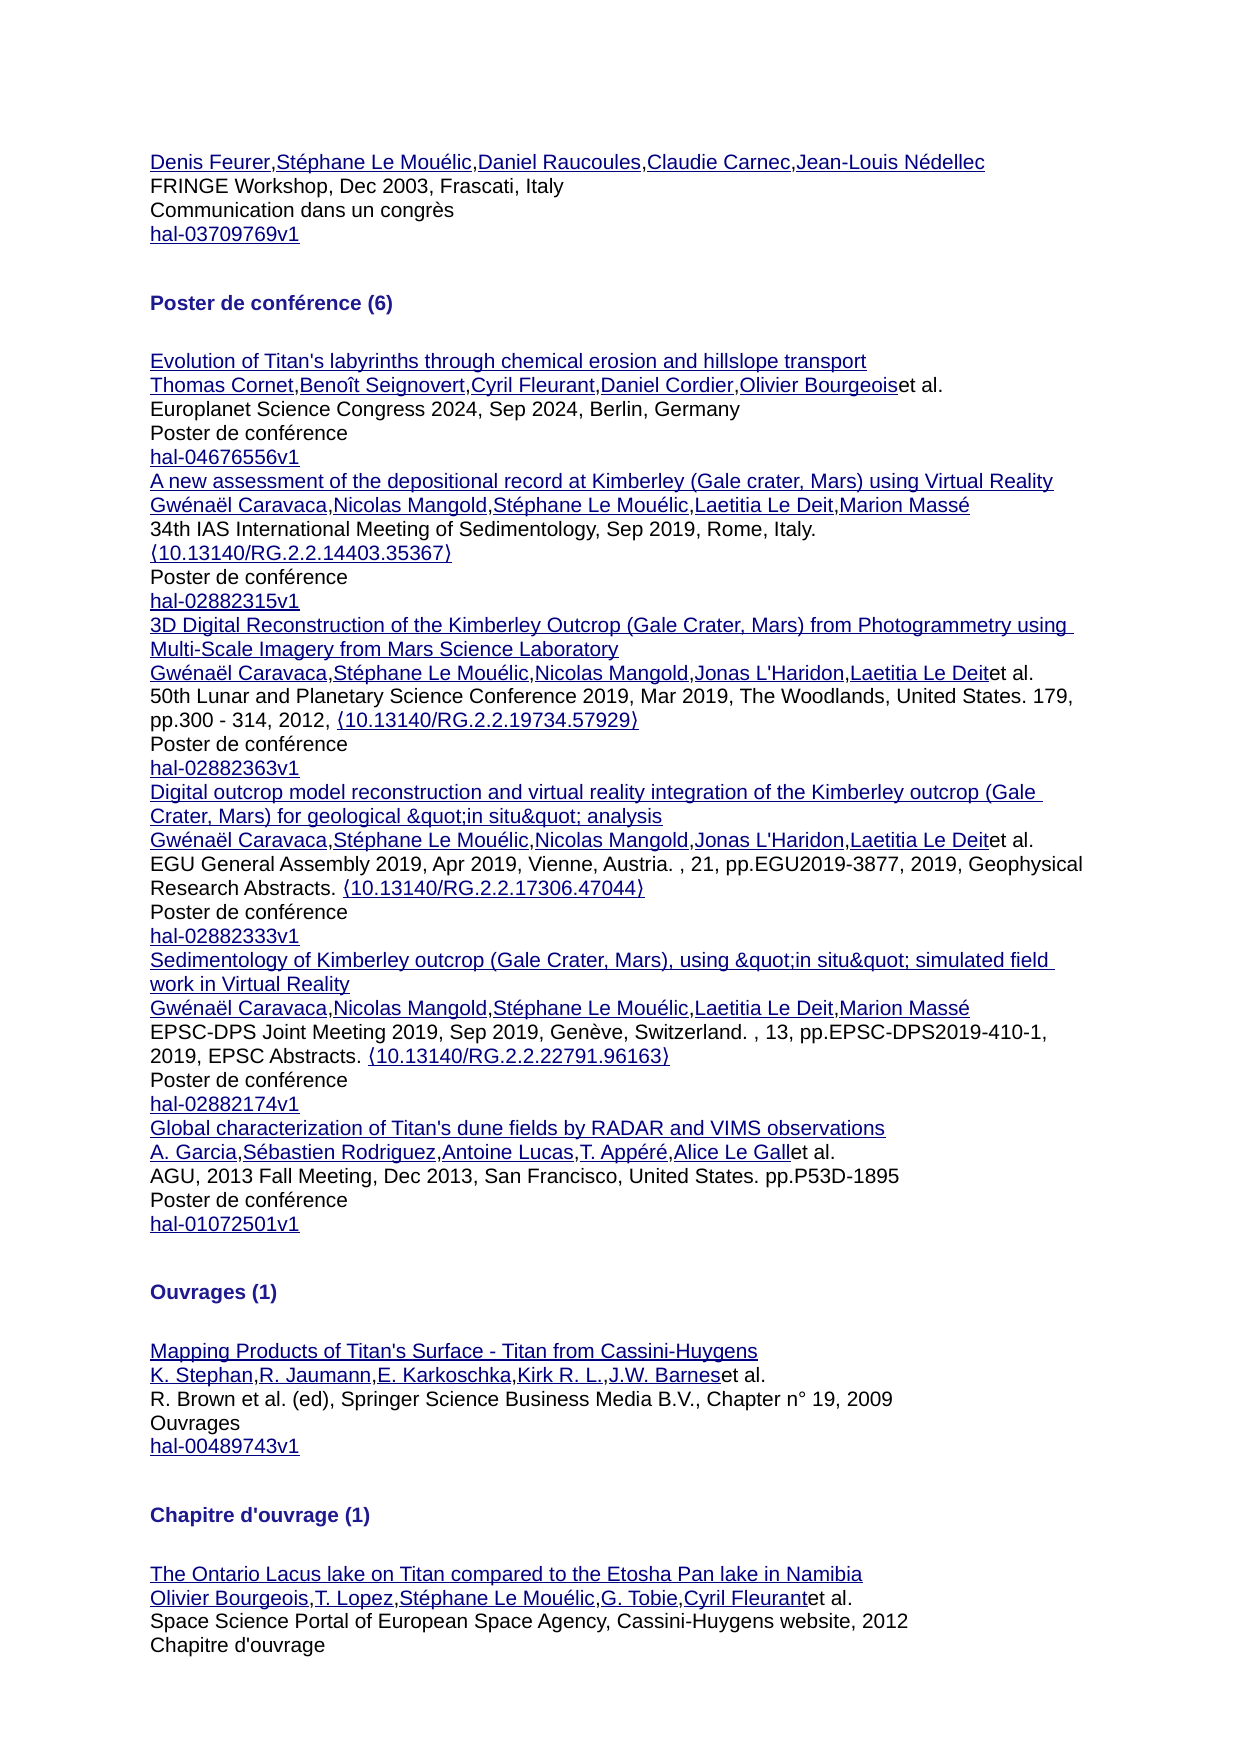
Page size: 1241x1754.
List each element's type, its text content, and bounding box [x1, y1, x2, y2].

table_cell Denis Feurer,Stéphane Le Mouélic,Daniel Raucoules,Claudie Carnec,Jean-Louis Nédellec FRINGE Workshop, Dec 2003, Frascati, Italy Communication dans un congrès hal-03709769v1 [150, 150, 1090, 246]
table_header Mapping Products of Titan's Surface - Titan from Cassini-Huygens K. Stephan,R. Jaumann,E. Karkoschka,Kirk R. L.,J.W. Barneset al. R. Brown et al. (ed), Springer Science Business Media B.V., Chapter n° 19, 2009 Ouvrages hal-00489743v1 [150, 1339, 1090, 1458]
subtitle Poster de conférence (6) [150, 291, 1090, 314]
table_cell Digital outcrop model reconstruction and virtual reality integration of the Kimberley outcrop (Gale Crater, Mars) for geological &quot;in situ&quot; analysis Gwénaël Caravaca,Stéphane Le Mouélic,Nicolas Mangold,Jonas L'Haridon,Laetitia Le Deitet al. EGU General Assembly 2019, Apr 2019, Vienne, Austria. , 21, pp.EGU2019-3877, 2019, Geophysical Research Abstracts. ⟨10.13140/RG.2.2.17306.47044⟩ Poster de conférence hal-02882333v1 [150, 780, 1090, 948]
table_cell Sedimentology of Kimberley outcrop (Gale Crater, Mars), using &quot;in situ&quot; simulated field work in Virtual Reality Gwénaël Caravaca,Nicolas Mangold,Stéphane Le Mouélic,Laetitia Le Deit,Marion Massé EPSC-DPS Joint Meeting 2019, Sep 2019, Genève, Switzerland. , 13, pp.EPSC-DPS2019-410-1, 2019, EPSC Abstracts. ⟨10.13140/RG.2.2.22791.96163⟩ Poster de conférence hal-02882174v1 [150, 948, 1090, 1116]
subtitle Chapitre d'ouvrage (1) [150, 1503, 1090, 1527]
table_cell 3D Digital Reconstruction of the Kimberley Outcrop (Gale Crater, Mars) from Photogrammetry using Multi-Scale Imagery from Mars Science Laboratory Gwénaël Caravaca,Stéphane Le Mouélic,Nicolas Mangold,Jonas L'Haridon,Laetitia Le Deitet al. 50th Lunar and Planetary Science Conference 2019, Mar 2019, The Woodlands, United States. 179, pp.300 - 314, 2012, ⟨10.13140/RG.2.2.19734.57929⟩ Poster de conférence hal-02882363v1 [150, 613, 1090, 780]
subtitle Ouvrages (1) [150, 1280, 1090, 1304]
table_cell A new assessment of the depositional record at Kimberley (Gale crater, Mars) using Virtual Reality Gwénaël Caravaca,Nicolas Mangold,Stéphane Le Mouélic,Laetitia Le Deit,Marion Massé 34th IAS International Meeting of Sedimentology, Sep 2019, Rome, Italy. ⟨10.13140/RG.2.2.14403.35367⟩ Poster de conférence hal-02882315v1 [150, 469, 1090, 612]
table_header The Ontario Lacus lake on Titan compared to the Etosha Pan lake in Namibia Olivier Bourgeois,T. Lopez,Stéphane Le Mouélic,G. Tobie,Cyril Fleurantet al. Space Science Portal of European Space Agency, Cassini-Huygens website, 2012 Chapitre d'ouvrage [150, 1561, 1090, 1657]
table_header Evolution of Titan's labyrinths through chemical erosion and hillslope transport Thomas Cornet,Benoît Seignovert,Cyril Fleurant,Daniel Cordier,Olivier Bourgeoiset al. Europlanet Science Congress 2024, Sep 2024, Berlin, Germany Poster de conférence hal-04676556v1 [150, 349, 1090, 469]
table_cell Global characterization of Titan's dune fields by RADAR and VIMS observations A. Garcia,Sébastien Rodriguez,Antoine Lucas,T. Appéré,Alice Le Gallet al. AGU, 2013 Fall Meeting, Dec 2013, San Francisco, United States. pp.P53D-1895 Poster de conférence hal-01072501v1 [150, 1116, 1090, 1235]
